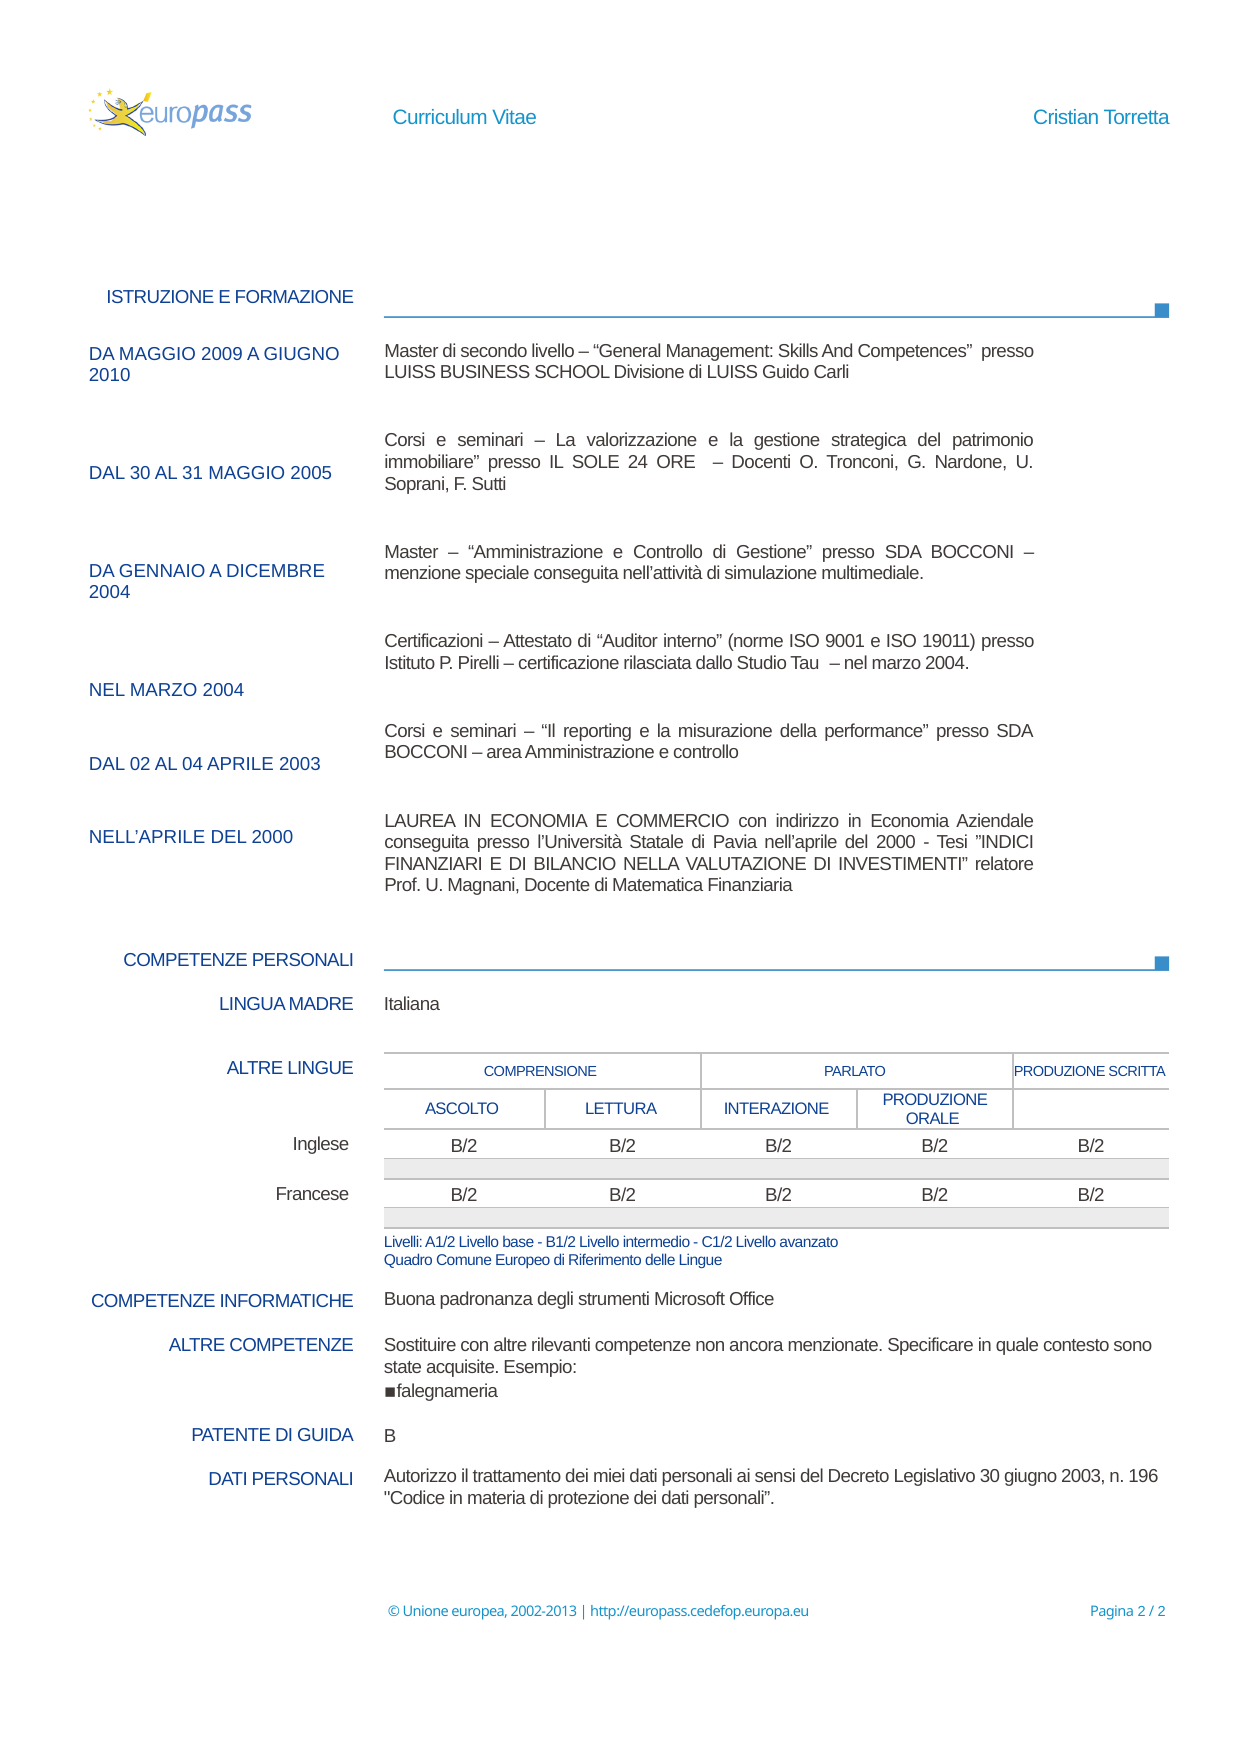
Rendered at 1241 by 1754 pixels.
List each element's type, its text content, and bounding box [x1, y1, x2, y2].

table_cell Interazione [702, 1090, 856, 1128]
table_header Da maggio 2009 a giugno 2010 dal 30 al 31 maggio 2005 da gennaio a dicembre 2004 nel marzo 2004 dal 02 al 04 aprile 2003 nell’aprile del 2000 [89, 340, 384, 930]
table_header Lingua madre [89, 990, 384, 1017]
table_cell B/2 [701, 1130, 857, 1157]
table_cell Livelli: A1/2 Livello base - B1/2 Livello intermedio - C1/2 Livello avanzato Quadro Comune Europeo di Riferimento delle Lingue [384, 1229, 1169, 1269]
table_cell Produzione orale [858, 1090, 1012, 1128]
table_cell B/2 [1013, 1180, 1169, 1207]
table_header COMPETENZE PERSONALI [89, 949, 384, 971]
table_header Master di secondo livello – “General Management: Skills And Competences” presso LUISS BUSINESS SCHOOL Divisione di LUISS Guido Carli Corsi e seminari – La valorizzazione e la gestione strategica del patrimonio immobiliare” presso IL SOLE 24 ORE – Docenti O. Tronconi, G. Nardone, U. Soprani, F. Sutti Master – “Amministrazione e Controllo di Gestione” presso SDA BOCCONI – menzione speciale conseguita nell’attività di simulazione multimediale. Certificazioni – Attestato di “Auditor interno” (norme ISO 9001 e ISO 19011) presso Istituto P. Pirelli – certificazione rilasciata dallo Studio Tau – nel marzo 2004. Corsi e seminari – “Il reporting e la misurazione della performance” presso SDA BOCCONI – area Amministrazione e controllo LAUREA IN ECONOMIA E COMMERCIO con indirizzo in Economia Aziendale conseguita presso l’Università Statale di Pavia nell’aprile del 2000 - Tesi ”INDICI FINANZIARI E DI BILANCIO NELLA VALUTAZIONE DI INVESTIMENTI” relatore Prof. U. Magnani, Docente di Matematica Finanziaria [384, 340, 1035, 930]
table_cell Inglese [89, 1128, 384, 1157]
table_header Buona padronanza degli strumenti Microsoft Office [384, 1288, 1169, 1312]
table_cell PARLATO [702, 1054, 1012, 1087]
table_header Competenze informatiche [89, 1288, 384, 1312]
table_cell COMPRENSIONE [384, 1054, 700, 1087]
table_header Italiana [384, 990, 1169, 1017]
table_cell [384, 1208, 1169, 1227]
table_cell Altre lingue [89, 1052, 384, 1128]
table_cell B/2 [857, 1130, 1013, 1157]
table_cell [89, 1207, 384, 1227]
table_cell B/2 [857, 1180, 1013, 1207]
table_cell [384, 1017, 1169, 1052]
table_cell [89, 1227, 384, 1269]
table_header Patente di guida [89, 1422, 384, 1446]
table_cell B/2 [1013, 1130, 1169, 1157]
table_cell Francese [89, 1178, 384, 1207]
table_cell [1014, 1090, 1169, 1128]
table_cell PRODUZIONE SCRITTA [1014, 1054, 1169, 1087]
table_cell B/2 [384, 1180, 544, 1207]
table_header [384, 286, 1169, 316]
table_header Sostituire con altre rilevanti competenze non ancora menzionate. Specificare in quale contesto sono state acquisite. Esempio: falegnameria [384, 1331, 1169, 1402]
table_cell [89, 1017, 384, 1052]
table_header Altre competenze [89, 1331, 384, 1402]
table_cell B/2 [545, 1180, 701, 1207]
table_cell B/2 [701, 1180, 857, 1207]
table_cell B/2 [384, 1130, 544, 1157]
table_cell B/2 [545, 1130, 701, 1157]
table_header ISTRUZIONE E FORMAZIONE [89, 286, 384, 318]
table_cell Lettura [546, 1090, 700, 1128]
table_cell Ascolto [384, 1090, 544, 1128]
table_header Dati personali [89, 1465, 384, 1508]
table_header [384, 949, 1169, 969]
table_cell [89, 1158, 384, 1178]
table_header [1035, 340, 1171, 930]
table_header B [384, 1422, 1169, 1446]
table_header Autorizzo il trattamento dei miei dati personali ai sensi del Decreto Legislativo 30 giugno 2003, n. 196 "Codice in materia di protezione dei dati personali”. [384, 1465, 1169, 1508]
table_cell [384, 1159, 1169, 1178]
